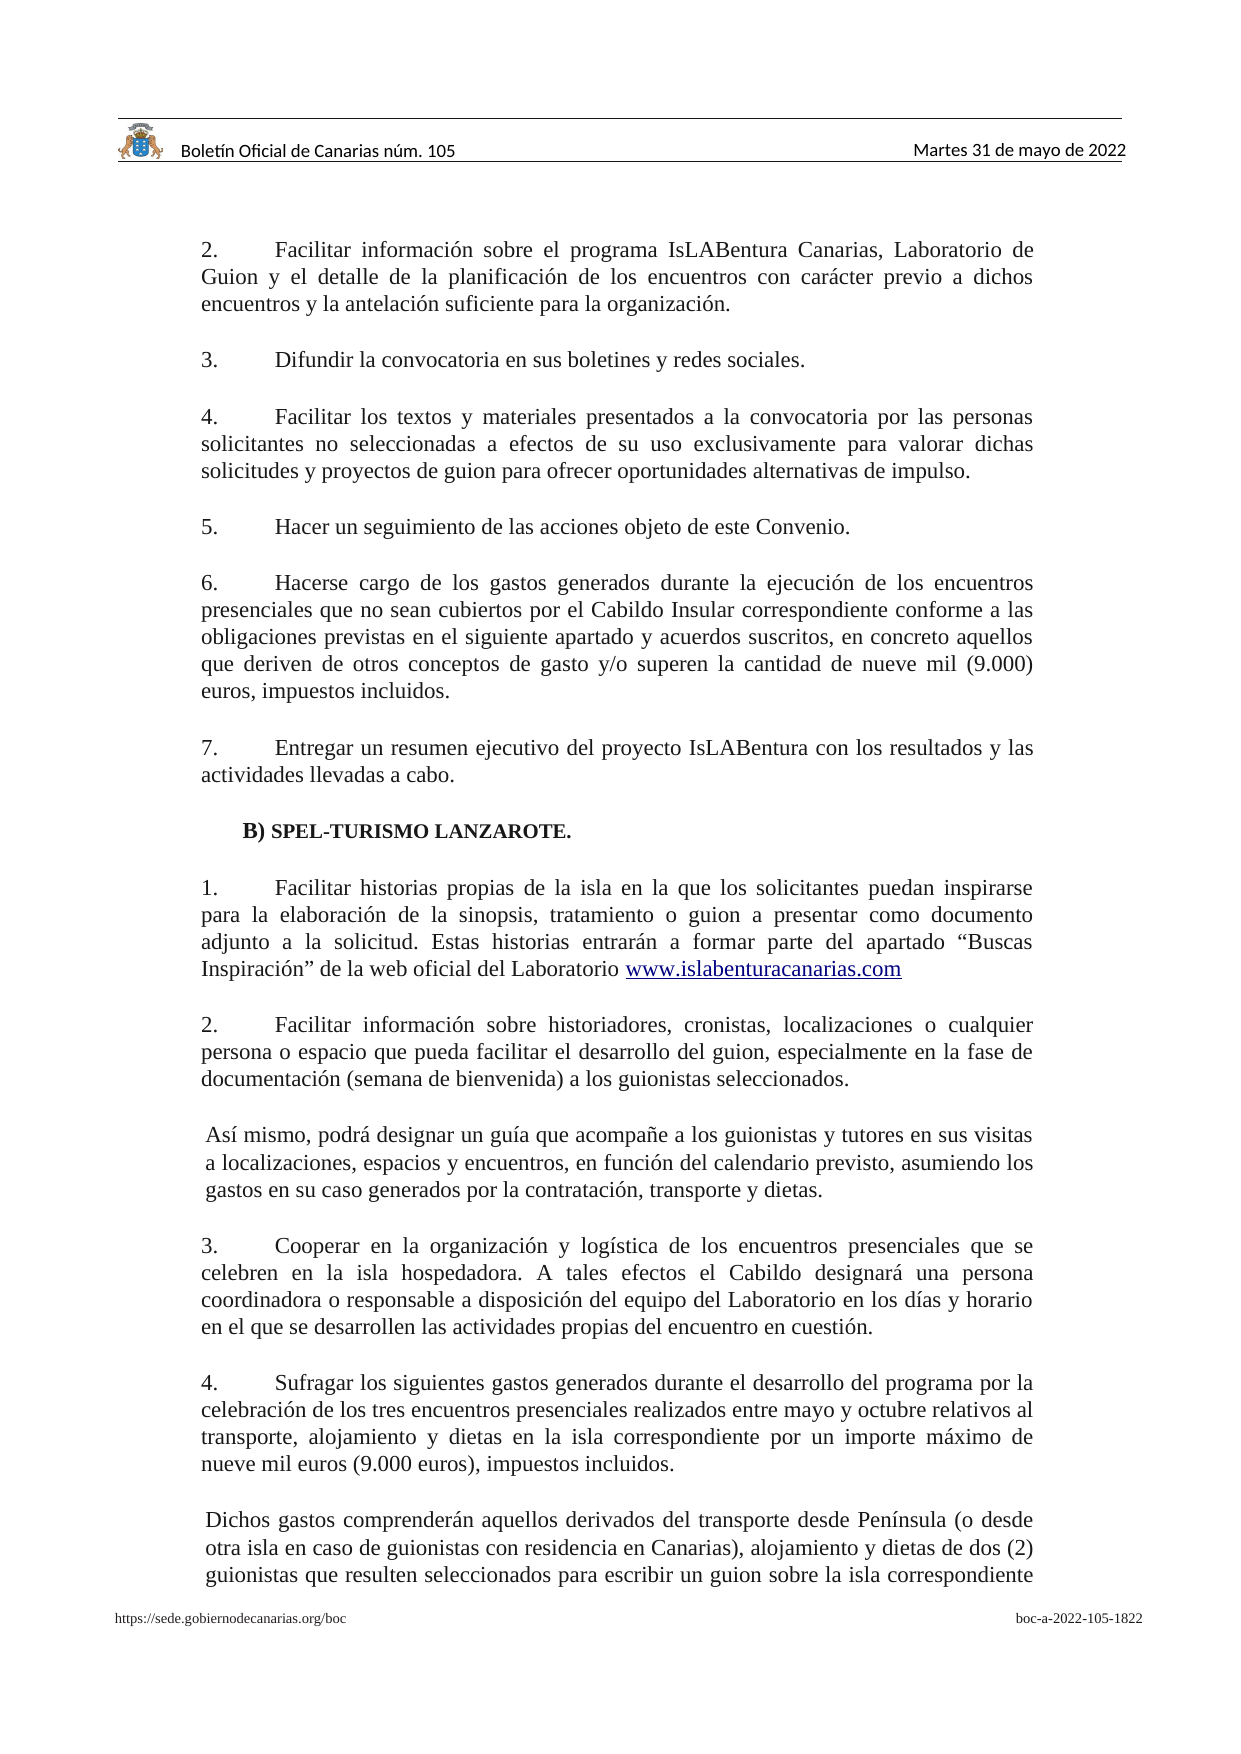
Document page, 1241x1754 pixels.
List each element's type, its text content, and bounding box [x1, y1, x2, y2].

list Facilitar historias propias de la isla en la que los solicitantes puedan inspirarse para la elaboración de la sinopsis, tratamiento o guion a presentar como documento adjunto a la solicitud. Estas historias entrarán a formar parte del apartado “Buscas Inspiración” de la web oficial del Laboratorio www.islabenturacanarias.com [201, 874, 1035, 981]
list Sufragar los siguientes gastos generados durante el desarrollo del programa por la celebración de los tres encuentros presenciales realizados entre mayo y octubre relativos al transporte, alojamiento y dietas en la isla correspondiente por un importe máximo de nueve mil euros (9.000 euros), impuestos incluidos. [201, 1369, 1035, 1477]
text Así mismo, podrá designar un guía que acompañe a los guionistas y tutores en sus visitas a localizaciones, espacios y encuentros, en función del calendario previsto, asumiendo los gastos en su caso generados por la contratación, transporte y dietas. [205, 1121, 1035, 1202]
list Facilitar los textos y materiales presentados a la convocatoria por las personas solicitantes no seleccionadas a efectos de su uso exclusivamente para valorar dichas solicitudes y proyectos de guion para ofrecer oportunidades alternativas de impulso. [201, 403, 1035, 483]
list Hacerse cargo de los gastos generados durante la ejecución de los encuentros presenciales que no sean cubiertos por el Cabildo Insular correspondiente conforme a las obligaciones previstas en el siguiente apartado y acuerdos suscritos, en concreto aquellos que deriven de otros conceptos de gasto y/o superen la cantidad de nueve mil (9.000) euros, impuestos incluidos. [201, 569, 1035, 704]
list Cooperar en la organización y logística de los encuentros presenciales que se celebren en la isla hospedadora. A tales efectos el Cabildo designará una persona coordinadora o responsable a disposición del equipo del Laboratorio en los días y horario en el que se desarrollen las actividades propias del encuentro en cuestión. [201, 1232, 1035, 1339]
list Facilitar información sobre historiadores, cronistas, localizaciones o cualquier persona o espacio que pueda facilitar el desarrollo del guion, especialmente en la fase de documentación (semana de bienvenida) a los guionistas seleccionados. [201, 1011, 1035, 1092]
list Hacer un seguimiento de las acciones objeto de este Convenio. [201, 513, 1035, 539]
text B) SPEL-TURISMO LANZAROTE. [242, 817, 1035, 843]
list Facilitar información sobre el programa IsLABentura Canarias, Laboratorio de Guion y el detalle de la planificación de los encuentros con carácter previo a dichos encuentros y la antelación suficiente para la organización. [201, 236, 1035, 317]
text Dichos gastos comprenderán aquellos derivados del transporte desde Península (o desde otra isla en caso de guionistas con residencia en Canarias), alojamiento y dietas de dos (2) guionistas que resulten seleccionados para escribir un guion sobre la isla correspondiente [205, 1507, 1035, 1587]
list Entregar un resumen ejecutivo del proyecto IsLABentura con los resultados y las actividades llevadas a cabo. [201, 734, 1035, 787]
list Difundir la convocatoria en sus boletines y redes sociales. [201, 347, 1035, 373]
